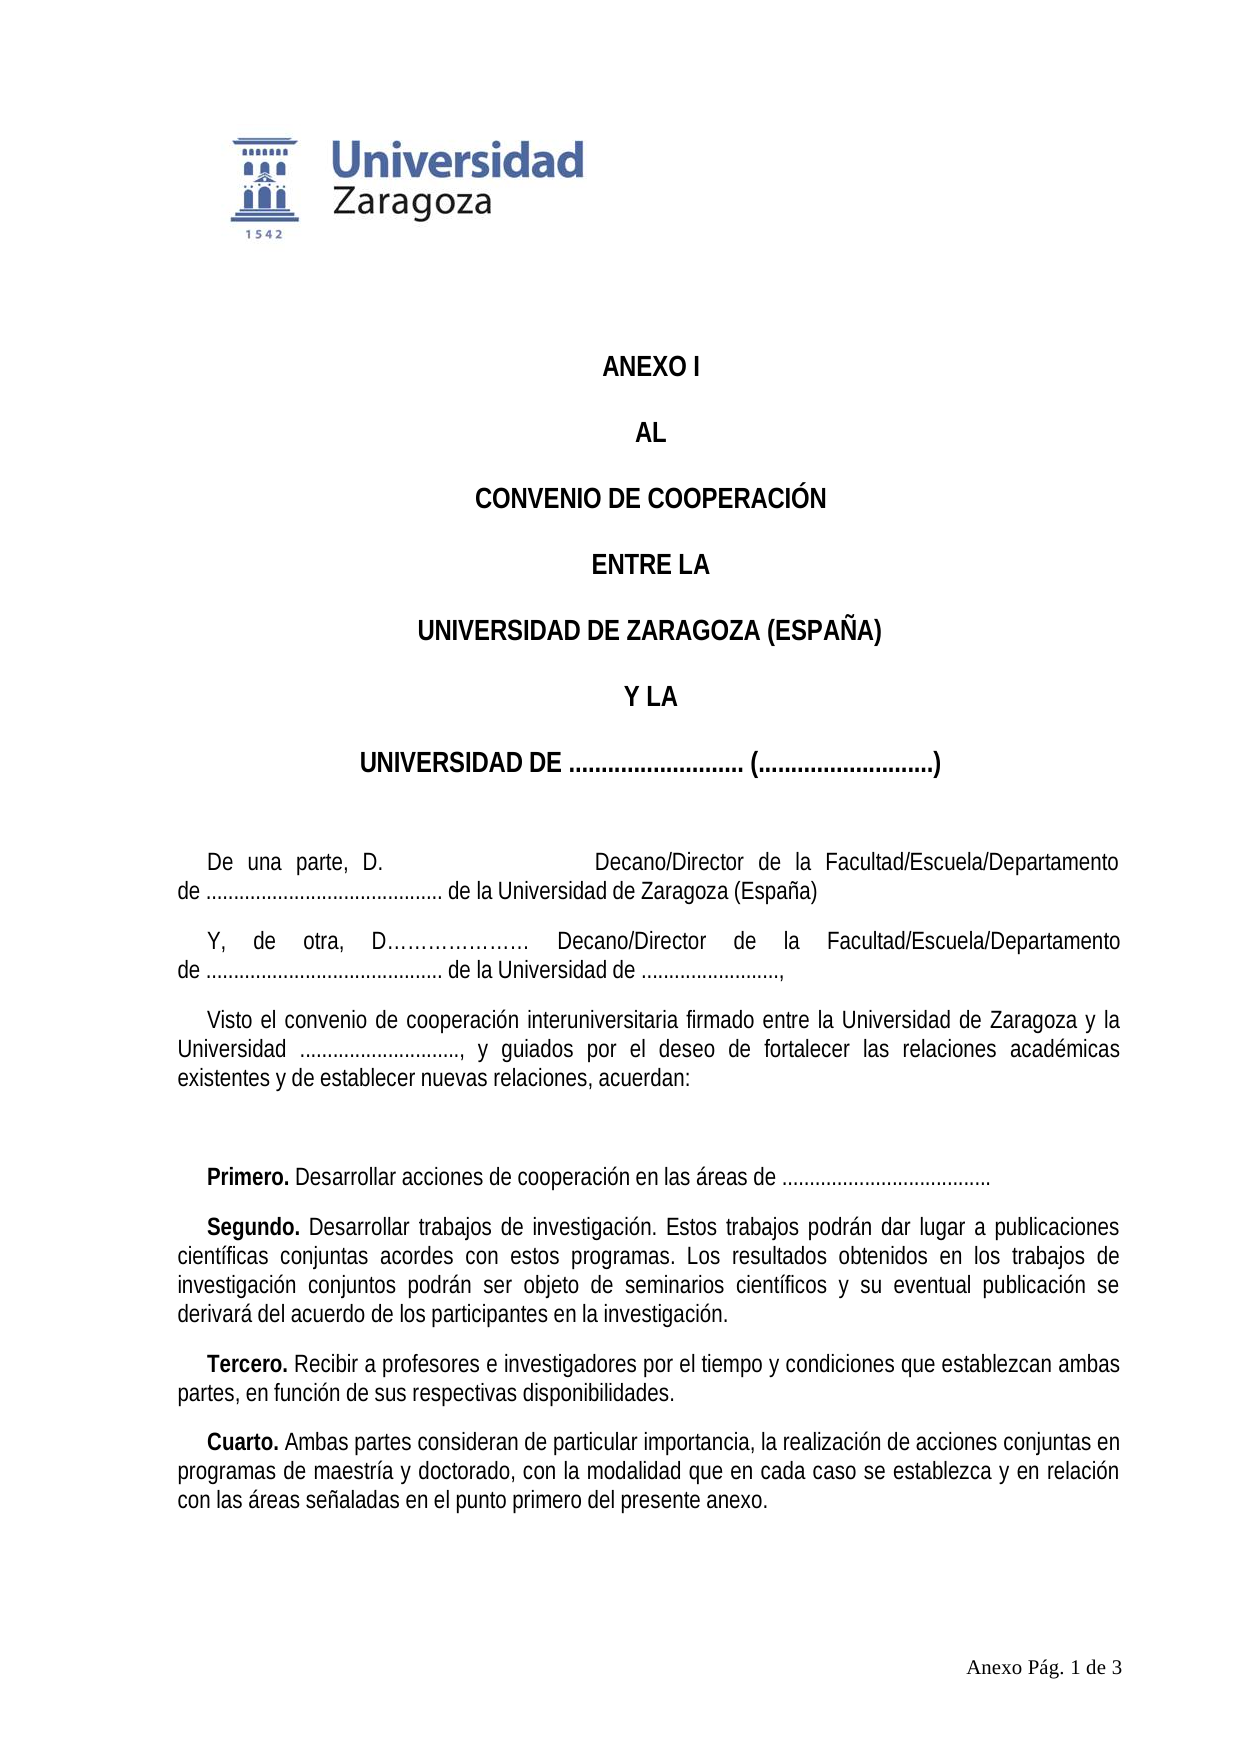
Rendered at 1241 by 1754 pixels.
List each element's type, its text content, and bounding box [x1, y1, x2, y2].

text Y, de otra, D………………… Decano/Director de la Facultad/Escuela/Departamento de ........................................... de la Universidad de ........................., [177, 926, 1122, 984]
text Y LA [179, 680, 1122, 713]
text CONVENIO DE COOPERACIÓN [179, 482, 1122, 514]
picture [205, 124, 607, 252]
text Cuarto. Ambas partes consideran de particular importancia, la realización de acciones conjuntas en programas de maestría y doctorado, con la modalidad que en cada caso se establezca y en relación con las áreas señaladas en el punto primero del presente anexo. [177, 1427, 1122, 1514]
text De una parte, D. Decano/Director de la Facultad/Escuela/Departamento de ........................................... de la Universidad de Zaragoza (España) [177, 847, 1122, 905]
text AL [179, 416, 1122, 448]
text Tercero. Recibir a profesores e investigadores por el tiempo y condiciones que establezcan ambas partes, en función de sus respectivas disponibilidades. [177, 1348, 1122, 1406]
text Primero. Desarrollar acciones de cooperación en las áreas de ...................................... [177, 1162, 1122, 1191]
text ENTRE LA [179, 548, 1122, 581]
text Visto el convenio de cooperación interuniversitaria firmado entre la Universidad de Zaragoza y la Universidad ............................., y guiados por el deseo de fortalecer las relaciones académicas existentes y de establecer nuevas relaciones, acuerdan: [177, 1004, 1122, 1091]
text Segundo. Desarrollar trabajos de investigación. Estos trabajos podrán dar lugar a publicaciones científicas conjuntas acordes con estos programas. Los resultados obtenidos en los trabajos de investigación conjuntos podrán ser objeto de seminarios científicos y su eventual publicación se derivará del acuerdo de los participantes en la investigación. [177, 1212, 1122, 1328]
text UNIVERSIDAD DE ........................... (...........................) [179, 746, 1122, 779]
text ANEXO I [179, 349, 1122, 382]
text UNIVERSIDAD DE ZARAGOZA (ESPAÑA) [177, 614, 1122, 647]
